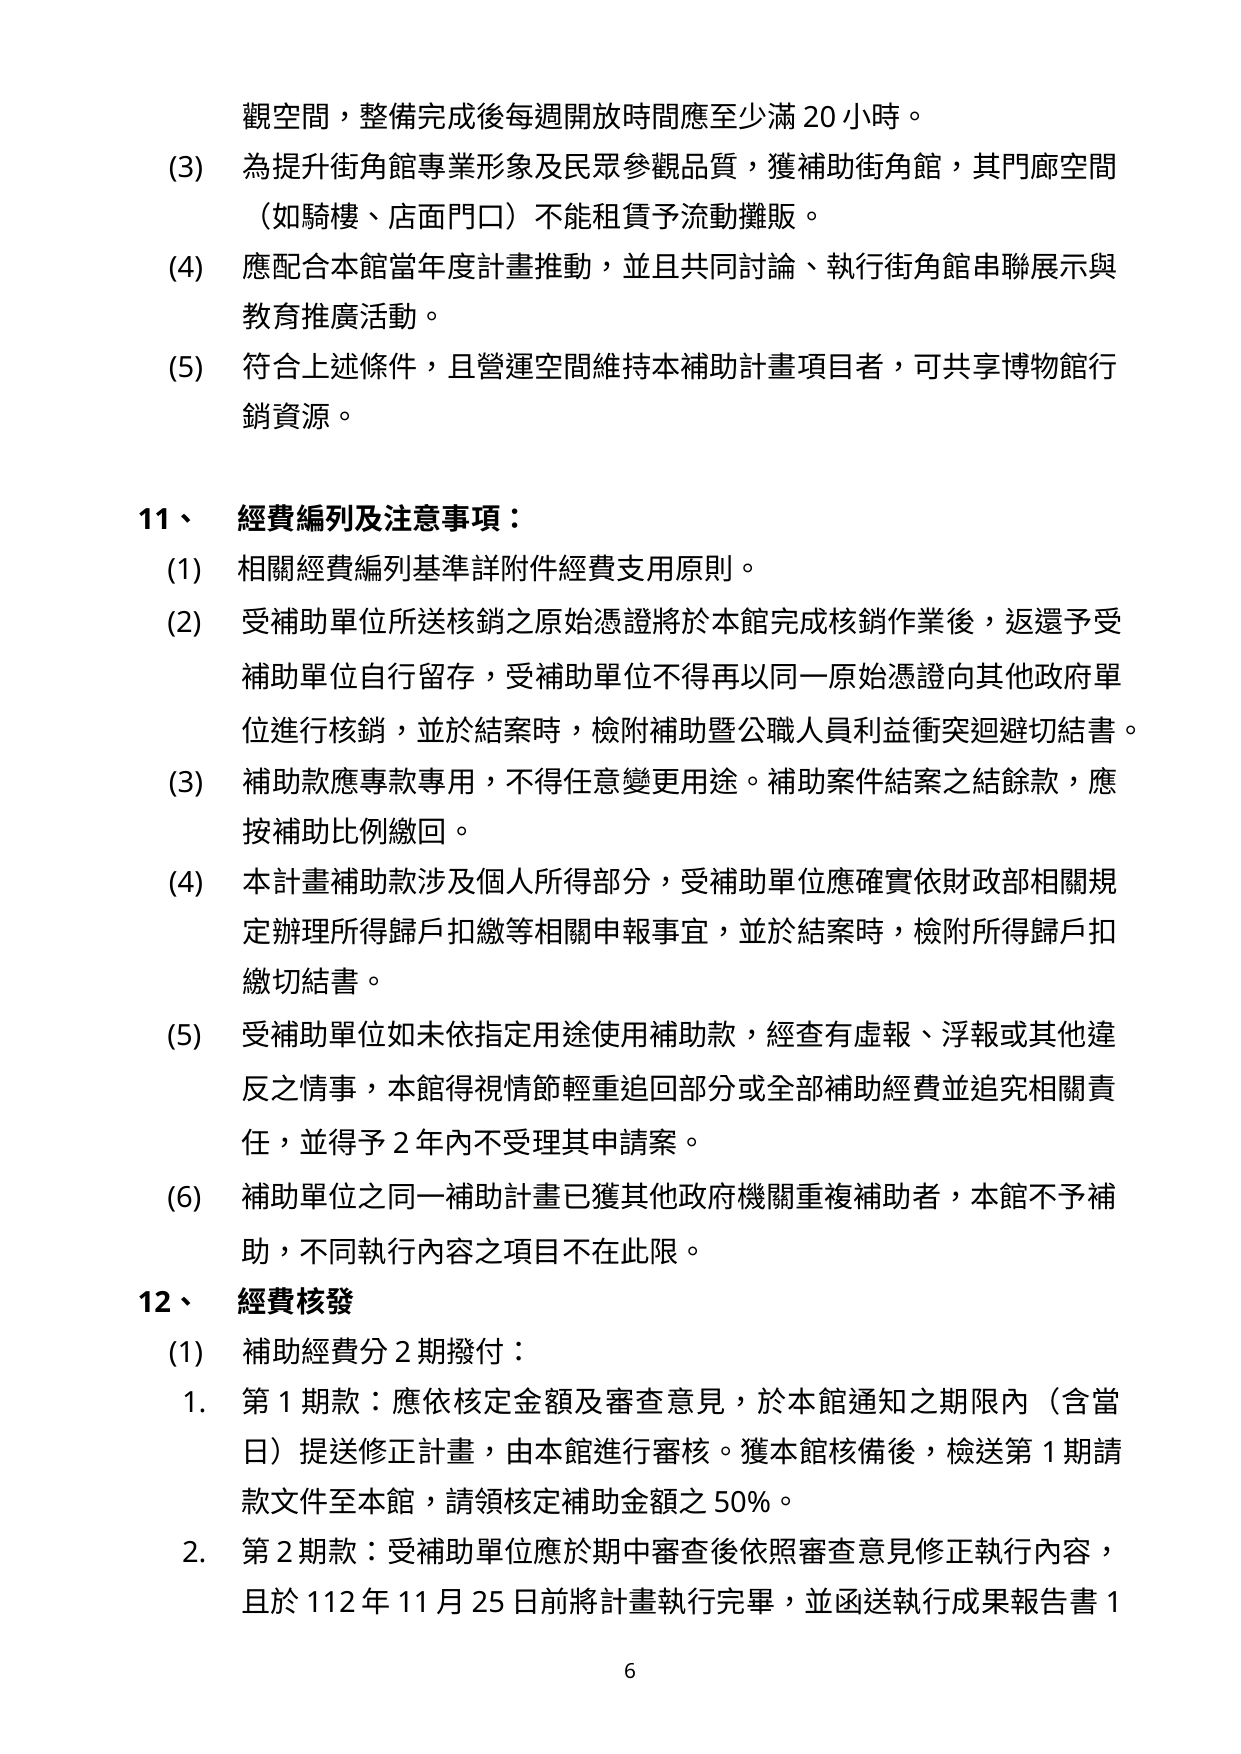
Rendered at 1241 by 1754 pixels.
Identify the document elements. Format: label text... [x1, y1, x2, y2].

list 相關經費編列基準詳附件經費支用原則。 [167, 539, 1122, 589]
list 第1期款：應依核定金額及審查意見，於本館通知之期限內（含當日）提送修正計畫，由本館進行審核。獲本館核備後，檢送第1期請款文件至本館，請領核定補助金額之50%。 [182, 1373, 1122, 1523]
list 符合上述條件，且營運空間維持本補助計畫項目者，可共享博物館行銷資源。 [169, 337, 1122, 437]
list 應配合本館當年度計畫推動，並且共同討論、執行街角館串聯展示與教育推廣活動。 [169, 237, 1122, 337]
list 第2期款：受補助單位應於期中審查後依照審查意見修正執行內容，且於112年11月25日前將計畫執行完畢，並函送執行成果報告書1 [182, 1523, 1122, 1623]
list 補助經費分2期撥付： [169, 1323, 1122, 1373]
list 受補助單位如未依指定用途使用補助款，經查有虛報、浮報或其他違反之情事，本館得視情節輕重追回部分或全部補助經費並追究相關責任，並得予2年內不受理其申請案。 [167, 1002, 1122, 1164]
list 經費編列及注意事項： [137, 489, 1122, 539]
list 本計畫補助款涉及個人所得部分，受補助單位應確實依財政部相關規定辦理所得歸戶扣繳等相關申報事宜，並於結案時，檢附所得歸戶扣繳切結書。 [169, 852, 1122, 1002]
list 經費核發 [137, 1273, 1122, 1323]
list 觀空間，整備完成後每週開放時間應至少滿20小時。 [169, 87, 1122, 137]
list 為提升街角館專業形象及民眾參觀品質，獲補助街角館，其門廊空間（如騎樓、店面門口）不能租賃予流動攤販。 [169, 137, 1122, 237]
list 補助款應專款專用，不得任意變更用途。補助案件結案之結餘款，應按補助比例繳回。 [169, 752, 1122, 852]
list 受補助單位所送核銷之原始憑證將於本館完成核銷作業後，返還予受補助單位自行留存，受補助單位不得再以同一原始憑證向其他政府單位進行核銷，並於結案時，檢附補助暨公職人員利益衝突迴避切結書。 [167, 589, 1122, 752]
list 補助單位之同一補助計畫已獲其他政府機關重複補助者，本館不予補助，不同執行內容之項目不在此限。 [167, 1164, 1122, 1273]
